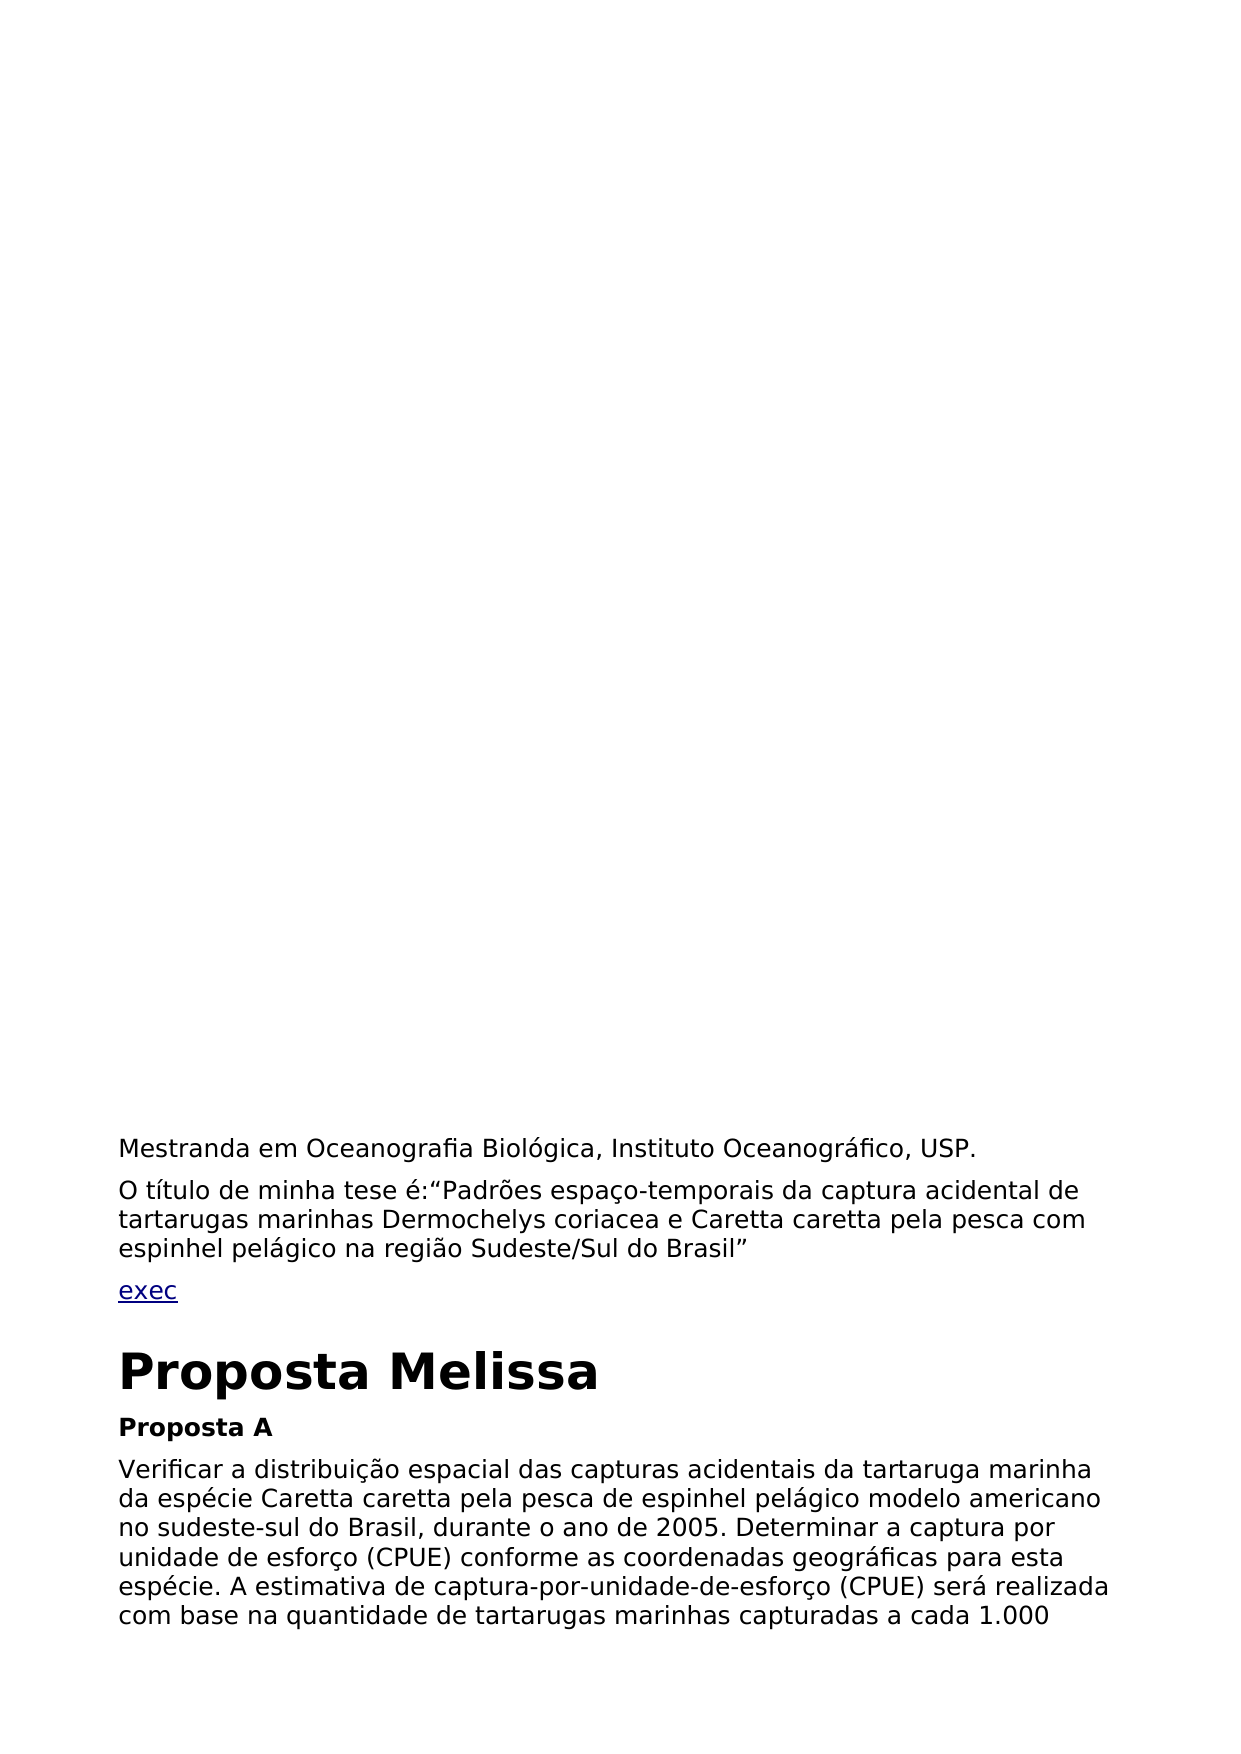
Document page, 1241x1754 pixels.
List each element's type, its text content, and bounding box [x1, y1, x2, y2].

text exec [118, 1276, 1122, 1305]
text Proposta A [118, 1414, 1122, 1443]
text O título de minha tese é:“Padrões espaço-temporais da captura acidental de tartarugas marinhas Dermochelys coriacea e Caretta caretta pela pesca com espinhel pelágico na região Sudeste/Sul do Brasil” [118, 1176, 1122, 1264]
text Verificar a distribuição espacial das capturas acidentais da tartaruga marinha da espécie Caretta caretta pela pesca de espinhel pelágico modelo americano no sudeste-sul do Brasil, durante o ano de 2005. Determinar a captura por unidade de esforço (CPUE) conforme as coordenadas geográficas para esta espécie. A estimativa de captura-por-unidade-de-esforço (CPUE) será realizada com base na quantidade de tartarugas marinhas capturadas a cada 1.000 [118, 1455, 1122, 1630]
subtitle Proposta Melissa [118, 1343, 1122, 1401]
text Mestranda em Oceanografia Biológica, Instituto Oceanográfico, USP. [118, 1134, 1122, 1164]
